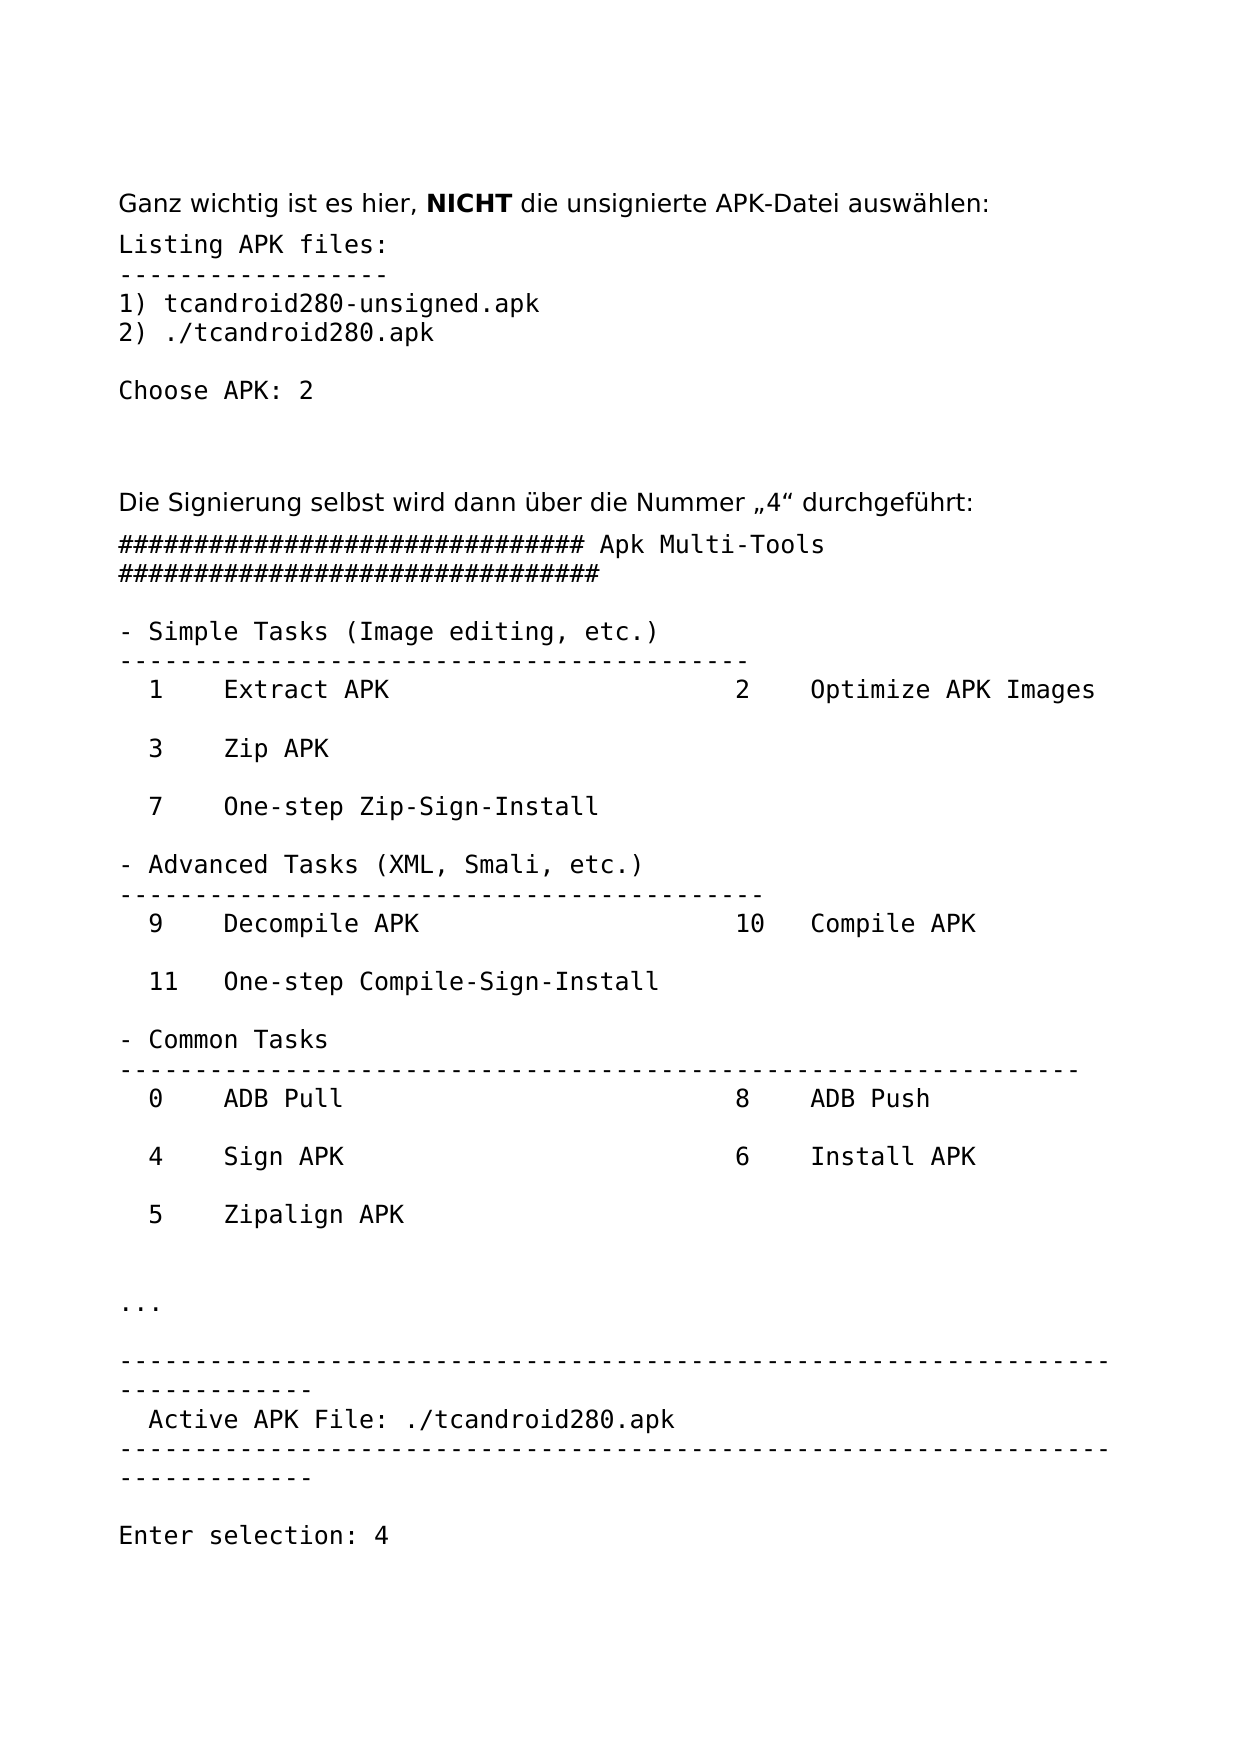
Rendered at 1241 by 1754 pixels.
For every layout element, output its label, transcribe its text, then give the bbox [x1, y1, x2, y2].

text ############################### Apk Multi-Tools ################################ - Simple Tasks (Image editing, etc.) ------------------------------------------ 1 Extract APK 2 Optimize APK Images 3 Zip APK 7 One-step Zip-Sign-Install - Advanced Tasks (XML, Smali, etc.) ------------------------------------------- 9 Decompile APK 10 Compile APK 11 One-step Compile-Sign-Install - Common Tasks ---------------------------------------------------------------- 0 ADB Pull 8 ADB Push 4 Sign APK 6 Install APK 5 Zipalign APK ... ------------------------------------------------------------------------------- Active APK File: ./tcandroid280.apk ------------------------------------------------------------------------------- Enter selection: 4 [118, 530, 1122, 1551]
text Die Signierung selbst wird dann über die Nummer „4“ durchgeführt: [118, 488, 1122, 517]
text Listing APK files: ------------------ 1) tcandroid280-unsigned.apk 2) ./tcandroid280.apk Choose APK: 2 [118, 231, 1122, 406]
text Ganz wichtig ist es hier, NICHT die unsignierte APK-Datei auswählen: [118, 189, 1122, 218]
